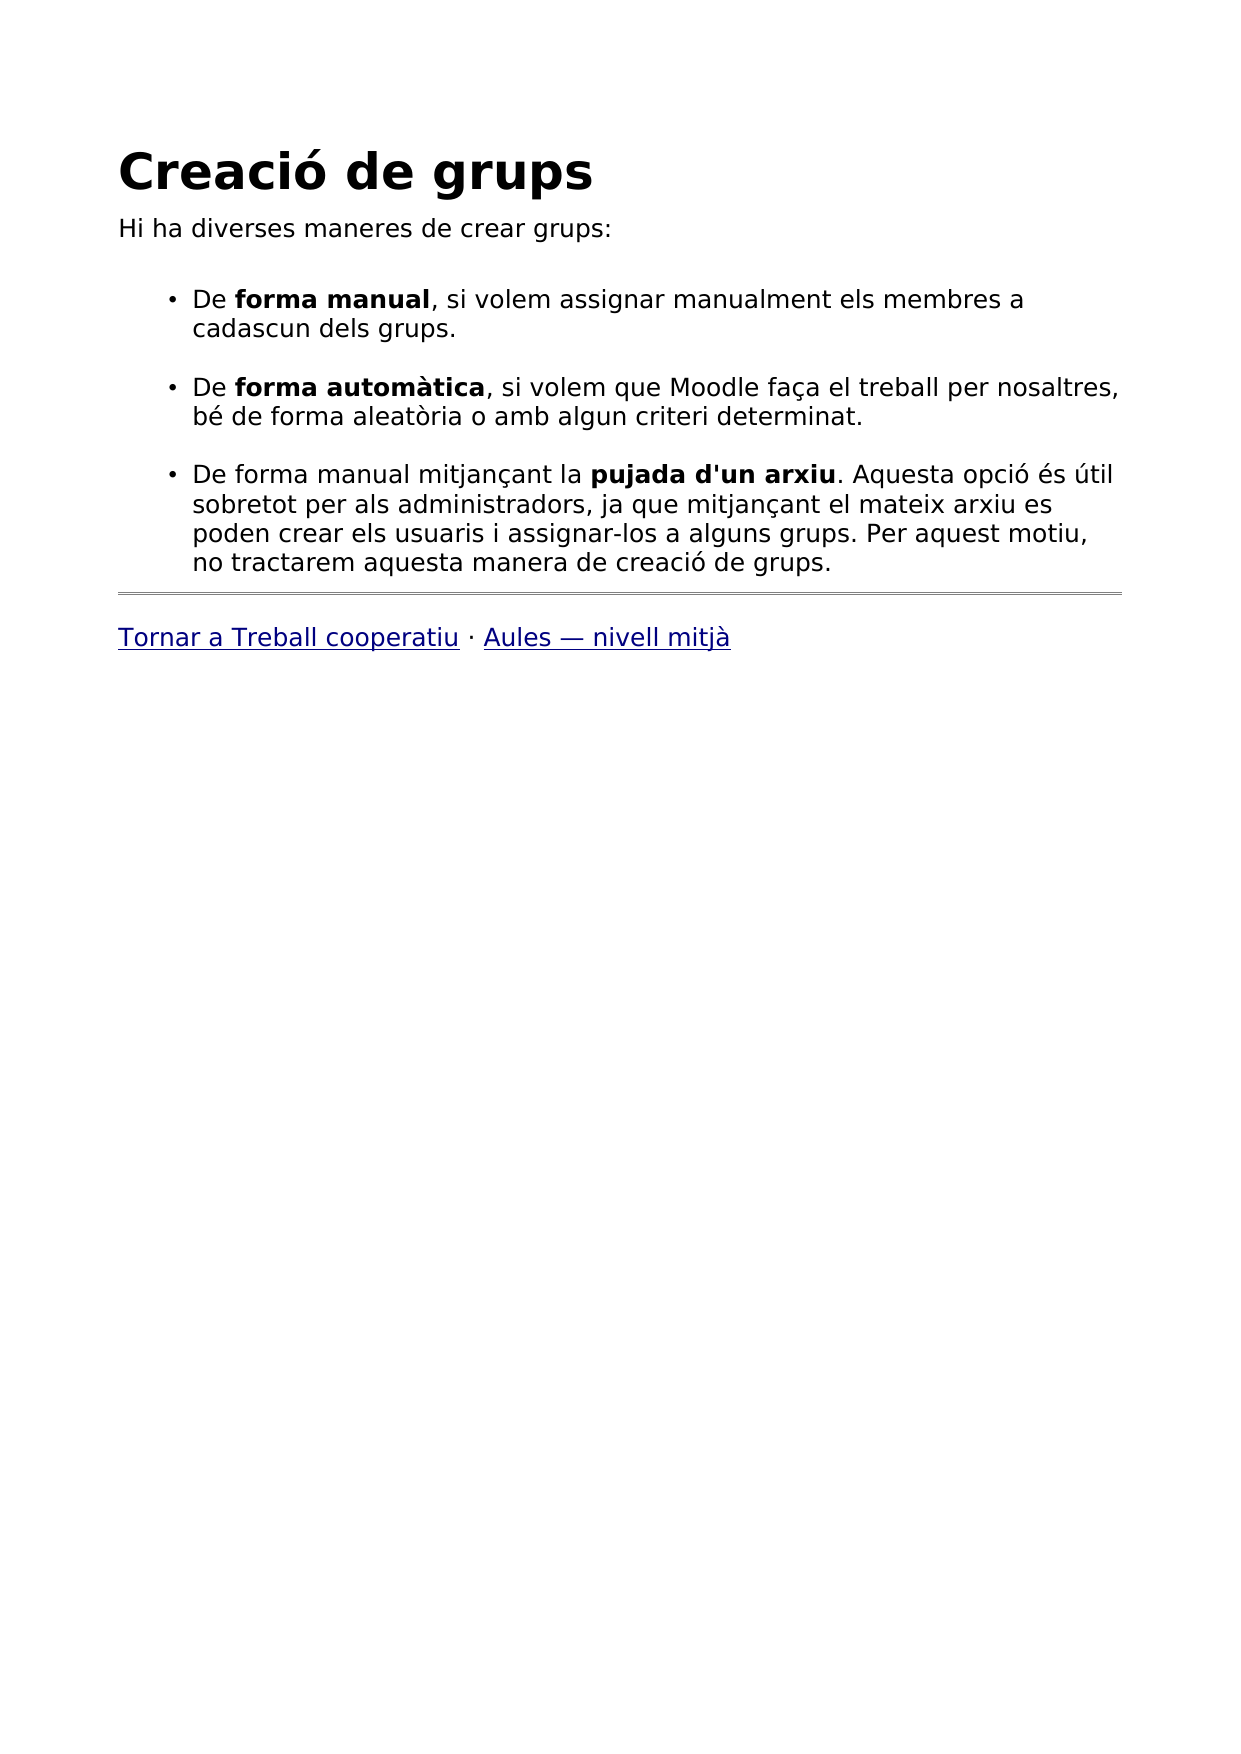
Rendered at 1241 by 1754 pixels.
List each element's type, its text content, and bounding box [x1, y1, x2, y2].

text Hi ha diverses maneres de crear grups: [118, 214, 1122, 243]
list De forma manual mitjançant la pujada d'un arxiu. Aquesta opció és útil sobretot per als administradors, ja que mitjançant el mateix arxiu es poden crear els usuaris i assignar-los a alguns grups. Per aquest motiu, no tractarem aquesta manera de creació de grups. [177, 461, 1122, 577]
list De forma manual, si volem assignar manualment els membres a cadascun dels grups. [177, 285, 1122, 343]
subtitle Creació de grups [118, 143, 1122, 201]
list De forma automàtica, si volem que Moodle faça el treball per nosaltres, bé de forma aleatòria o amb algun criteri determinat. [177, 373, 1122, 431]
text Tornar a Treball cooperatiu · Aules — nivell mitjà [118, 624, 1122, 653]
